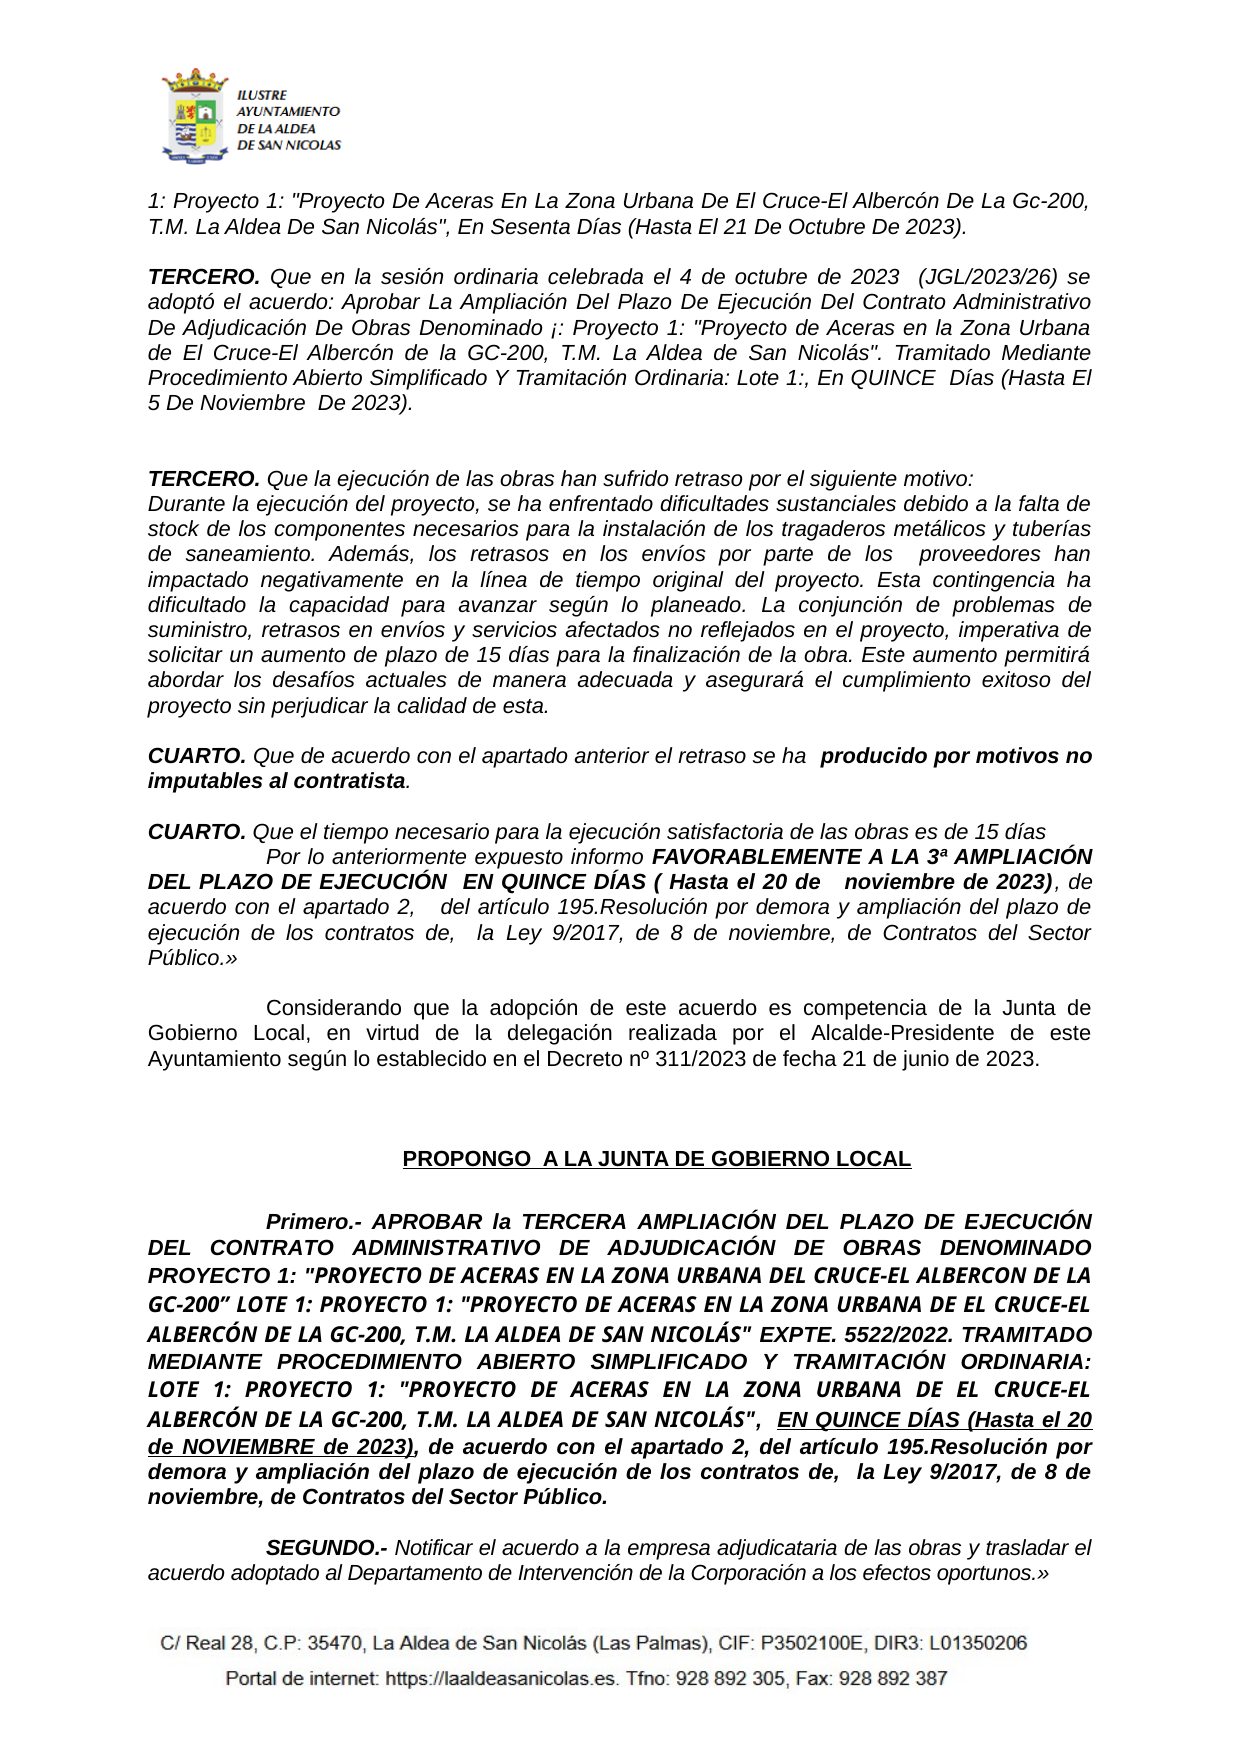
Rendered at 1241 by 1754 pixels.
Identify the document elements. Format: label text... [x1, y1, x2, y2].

picture [148, 60, 357, 172]
text SEGUNDO.- Notificar el acuerdo a la empresa adjudicataria de las obras y trasladar el acuerdo adoptado al Departamento de Intervención de la Corporación a los efectos oportunos.» [148, 1535, 1093, 1585]
text 1: Proyecto 1: "Proyecto De Aceras En La Zona Urbana De El Cruce-El Albercón De La Gc-200, T.M. La Aldea De San Nicolás", En Sesenta Días (Hasta El 21 De Octubre De 2023). [148, 188, 1093, 239]
text Durante la ejecución del proyecto, se ha enfrentado dificultades sustanciales debido a la falta de stock de los componentes necesarios para la instalación de los tragaderos metálicos y tuberías de saneamiento. Además, los retrasos en los envíos por parte de los proveedores han impactado negativamente en la línea de tiempo original del proyecto. Esta contingencia ha dificultado la capacidad para avanzar según lo planeado. La conjunción de problemas de suministro, retrasos en envíos y servicios afectados no reflejados en el proyecto, imperativa de solicitar un aumento de plazo de 15 días para la finalización de la obra. Este aumento permitirá abordar los desafíos actuales de manera adecuada y asegurará el cumplimiento exitoso del proyecto sin perjudicar la calidad de esta. [148, 491, 1093, 718]
text CUARTO. Que el tiempo necesario para la ejecución satisfactoria de las obras es de 15 días [148, 819, 1093, 844]
text PROPONGO A LA JUNTA DE GOBIERNO LOCAL [148, 1146, 1093, 1172]
text CUARTO. Que de acuerdo con el apartado anterior el retraso se ha producido por motivos no imputables al contratista. [148, 743, 1093, 793]
text TERCERO. Que en la sesión ordinaria celebrada el 4 de octubre de 2023 (JGL/2023/26) se adoptó el acuerdo: Aprobar La Ampliación Del Plazo De Ejecución Del Contrato Administrativo De Adjudicación De Obras Denominado ¡: Proyecto 1: "Proyecto de Aceras en la Zona Urbana de El Cruce-El Albercón de la GC-200, T.M. La Aldea de San Nicolás". Tramitado Mediante Procedimiento Abierto Simplificado Y Tramitación Ordinaria: Lote 1:, En QUINCE Días (Hasta El 5 De Noviembre De 2023). [148, 264, 1093, 415]
picture [149, 1627, 1034, 1694]
text TERCERO. Que la ejecución de las obras han sufrido retraso por el siguiente motivo: [148, 466, 1093, 491]
text Considerando que la adopción de este acuerdo es competencia de la Junta de Gobierno Local, en virtud de la delegación realizada por el Alcalde-Presidente de este Ayuntamiento según lo establecido en el Decreto nº 311/2023 de fecha 21 de junio de 2023. [148, 995, 1093, 1071]
text Por lo anteriormente expuesto informo FAVORABLEMENTE A LA 3ª AMPLIACIÓN DEL PLAZO DE EJECUCIÓN EN QUINCE DÍAS ( Hasta el 20 de noviembre de 2023), de acuerdo con el apartado 2, del artículo 195.Resolución por demora y ampliación del plazo de ejecución de los contratos de, la Ley 9/2017, de 8 de noviembre, de Contratos del Sector Público.» [148, 844, 1093, 970]
text Primero.- APROBAR la TERCERA Ampliación del Plazo de EJECUCIÓN DEl Contrato administrativo de adjudicación de obras denominado PROYECTO 1: "PROYECTO DE ACERAS EN LA ZONA URBANA DEL CRUCE-EL ALBERCON DE LA GC-200” LOTE 1: Proyecto 1: "Proyecto de Aceras en la Zona Urbana de El Cruce-El Albercón de la GC-200, T.M. La Aldea de San Nicolás" EXPTE. 5522/2022. tramitado mediante procedimiento abierto simplificado y tramitación ordinaria: LOTE 1: Proyecto 1: "Proyecto de Aceras en la Zona Urbana de El Cruce-El Albercón de la GC-200, T.M. La Aldea de San Nicolás", EN QUINCE DÍAS (Hasta el 20 de NOVIEMBRE de 2023), de acuerdo con el apartado 2, del artículo 195.Resolución por demora y ampliación del plazo de ejecución de los contratos de, la Ley 9/2017, de 8 de noviembre, de Contratos del Sector Público. [148, 1209, 1093, 1509]
